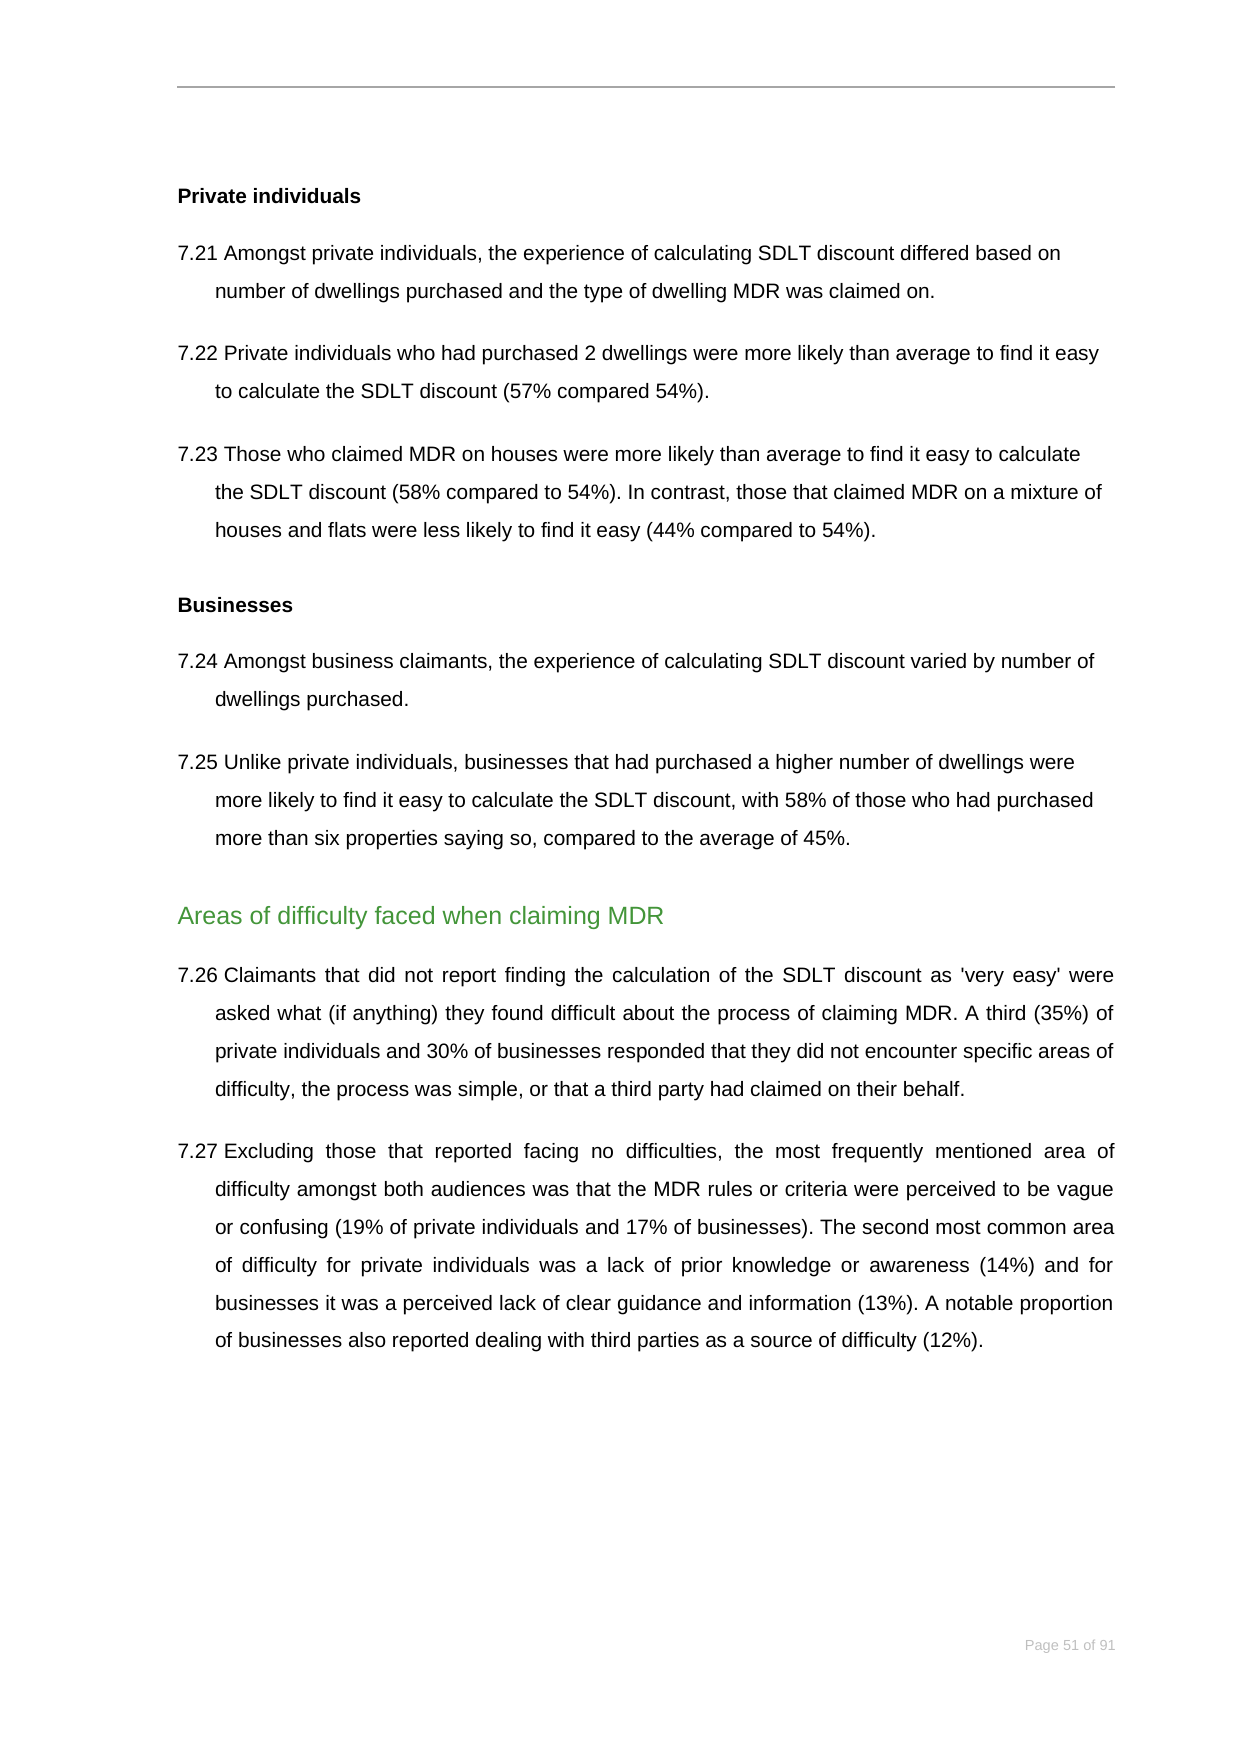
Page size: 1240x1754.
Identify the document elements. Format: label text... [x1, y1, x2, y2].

list Excluding those that reported facing no difficulties, the most frequently mentioned area of difficulty amongst both audiences was that the MDR rules or criteria were perceived to be vague or confusing (19% of private individuals and 17% of businesses). The second most common area of difficulty for private individuals was a lack of prior knowledge or awareness (14%) and for businesses it was a perceived lack of clear guidance and information (13%). A notable proportion of businesses also reported dealing with third parties as a source of difficulty (12%). [177, 1139, 1115, 1360]
list Private individuals who had purchased 2 dwellings were more likely than average to find it easy to calculate the SDLT discount (57% compared 54%). [177, 341, 1115, 411]
subtitle Areas of difficulty faced when claiming MDR [177, 901, 1115, 938]
list Claimants that did not report finding the calculation of the SDLT discount as 'very easy' were asked what (if anything) they found difficult about the process of claiming MDR. A third (35%) of private individuals and 30% of businesses responded that they did not encounter specific areas of difficulty, the process was simple, or that a third party had claimed on their behalf. [177, 963, 1115, 1108]
list Those who claimed MDR on houses were more likely than average to find it easy to calculate the SDLT discount (58% compared to 54%). In contrast, those that claimed MDR on a mixture of houses and flats were less likely to find it easy (44% compared to 54%). [177, 442, 1115, 549]
subtitle Private individuals [177, 184, 1115, 216]
subtitle Businesses [177, 593, 1115, 624]
list Amongst private individuals, the experience of calculating SDLT discount differed based on number of dwellings purchased and the type of dwelling MDR was claimed on. [177, 241, 1115, 310]
list Amongst business claimants, the experience of calculating SDLT discount varied by number of dwellings purchased. [177, 649, 1115, 719]
list Unlike private individuals, businesses that had purchased a higher number of dwellings were more likely to find it easy to calculate the SDLT discount, with 58% of those who had purchased more than six properties saying so, compared to the average of 45%. [177, 750, 1115, 857]
